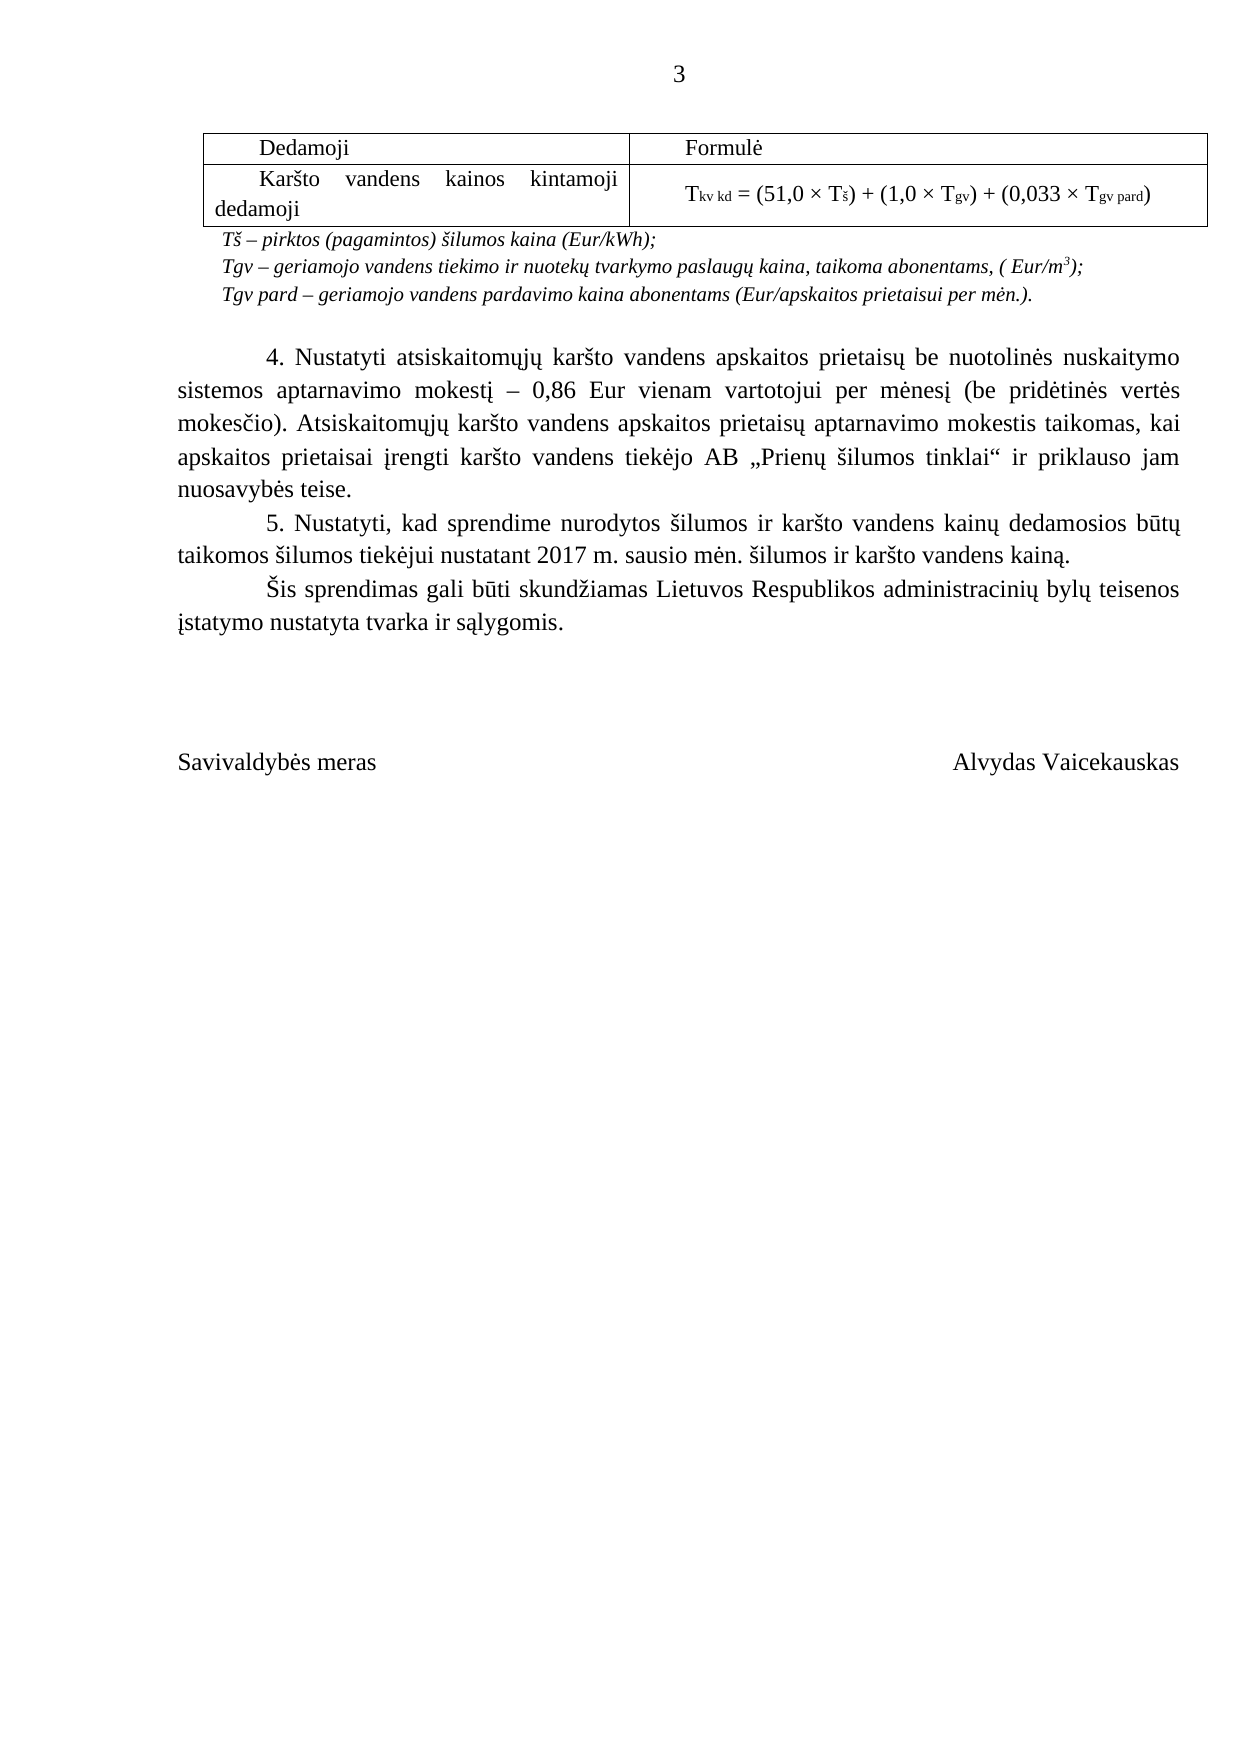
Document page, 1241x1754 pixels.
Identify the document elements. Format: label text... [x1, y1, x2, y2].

table_cell Tkv kd = (51,0 × Tš) + (1,0 × Tgv) + (0,033 × Tgv pard) [630, 165, 1207, 226]
text Savivaldybės meras Alvydas Vaicekauskas [177, 747, 1181, 812]
text Tgv – geriamojo vandens tiekimo ir nuotekų tvarkymo paslaugų kaina, taikoma abonentams, ( Eur/m3); [177, 254, 1181, 278]
text Šis sprendimas gali būti skundžiamas Lietuvos Respublikos administracinių bylų teisenos įstatymo nustatyta tvarka ir sąlygomis. [177, 574, 1181, 635]
text Tš – pirktos (pagamintos) šilumos kaina (Eur/kWh); [177, 227, 1181, 251]
text 4. Nustatyti atsiskaitomųjų karšto vandens apskaitos prietaisų be nuotolinės nuskaitymo sistemos aptarnavimo mokestį – 0,86 Eur vienam vartotojui per mėnesį (be pridėtinės vertės mokesčio). Atsiskaitomųjų karšto vandens apskaitos prietaisų aptarnavimo mokestis taikomas, kai apskaitos prietaisai įrengti karšto vandens tiekėjo AB „Prienų šilumos tinklai“ ir priklauso jam nuosavybės teise. [177, 342, 1181, 503]
text 5. Nustatyti, kad sprendime nurodytos šilumos ir karšto vandens kainų dedamosios būtų taikomos šilumos tiekėjui nustatant 2017 m. sausio mėn. šilumos ir karšto vandens kainą. [177, 508, 1181, 569]
text Tgv pard – geriamojo vandens pardavimo kaina abonentams (Eur/apskaitos prietaisui per mėn.). [177, 282, 1181, 306]
table_cell Karšto vandens kainos kintamoji dedamoji [204, 165, 629, 226]
table_header Dedamoji [204, 134, 629, 164]
table_header Formulė [630, 134, 1207, 164]
